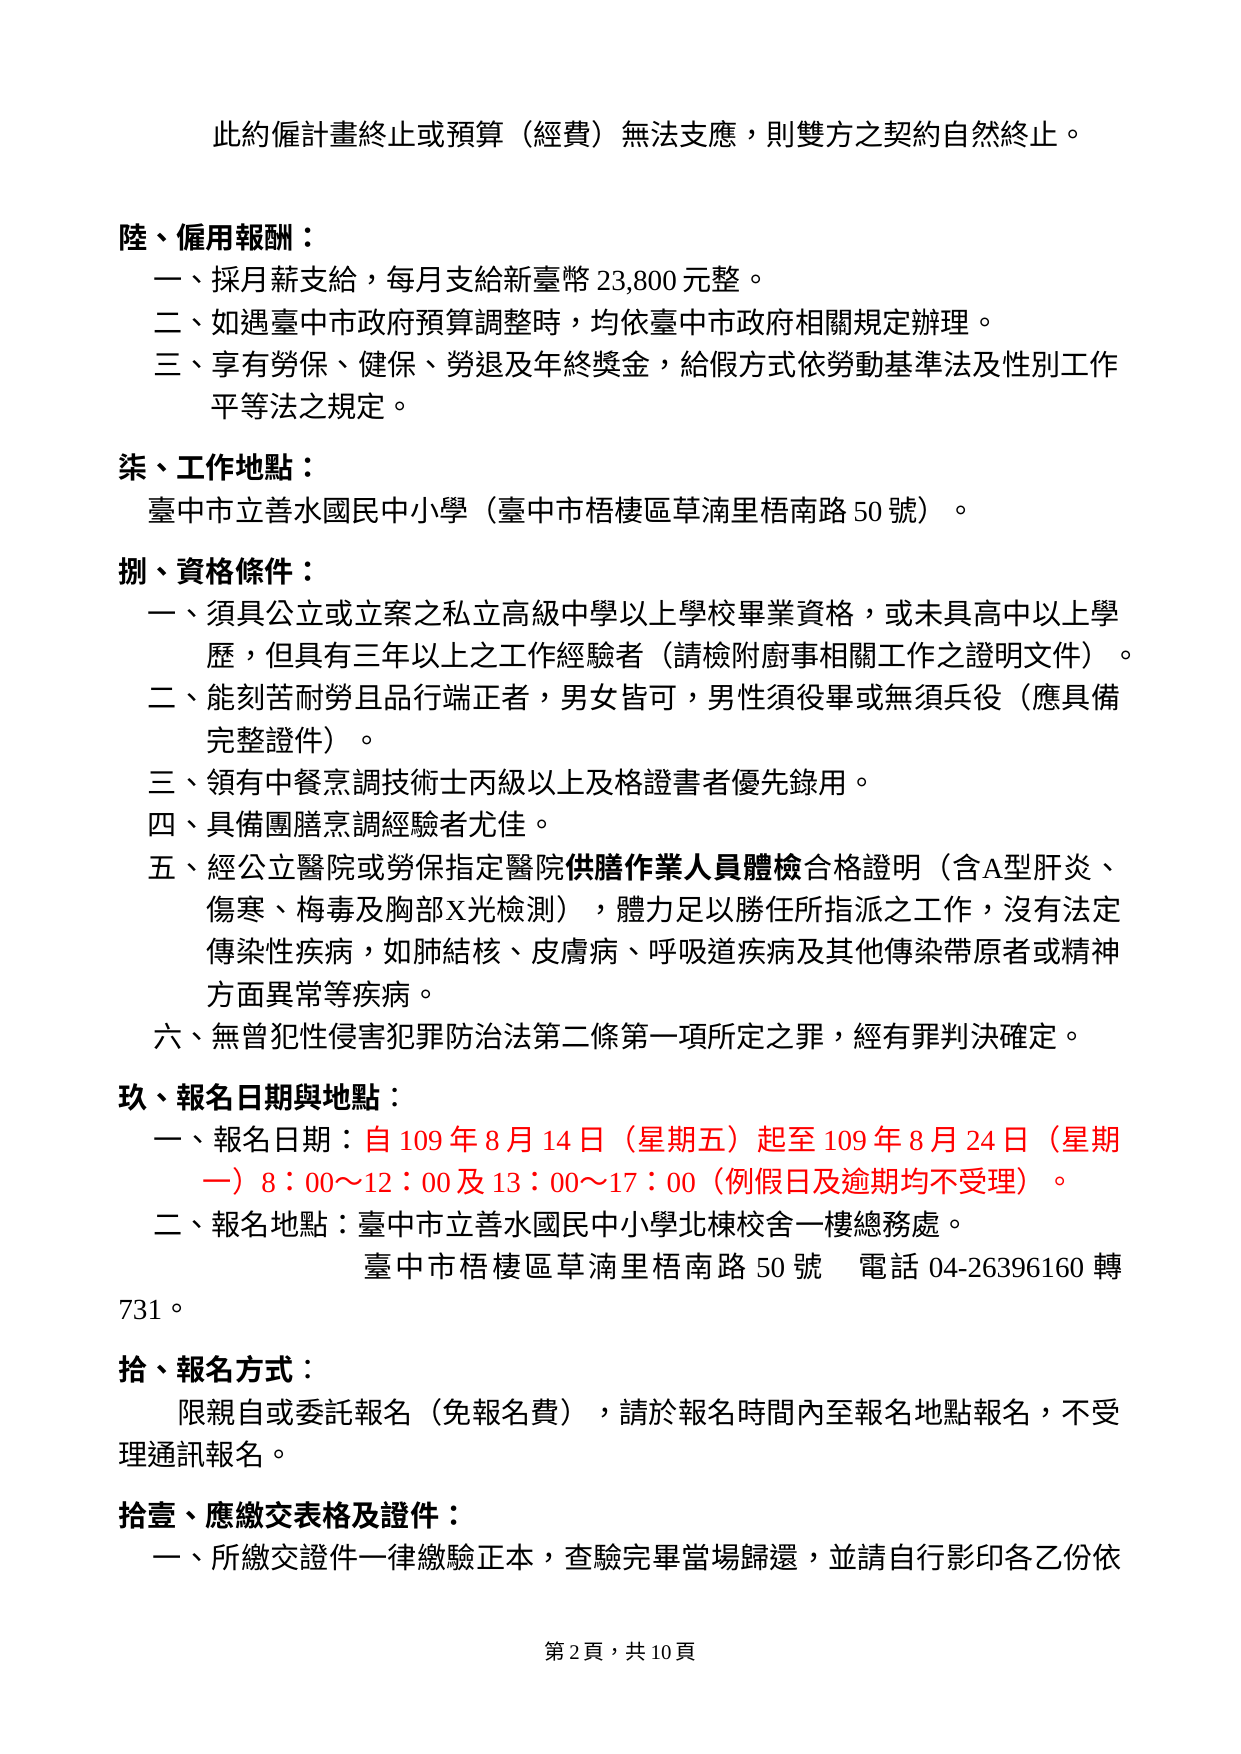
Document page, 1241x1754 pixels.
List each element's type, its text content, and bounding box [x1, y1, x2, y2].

text 拾壹、應繳交表格及證件： [118, 1492, 1122, 1535]
text 捌、資格條件： [118, 548, 1122, 590]
text 一、所繳交證件一律繳驗正本，查驗完畢當場歸還，並請自行影印各乙份依 [153, 1535, 1122, 1577]
text 限親自或委託報名（免報名費），請於報名時間內至報名地點報名，不受理通訊報名。 [118, 1389, 1122, 1474]
text 二、如遇臺中市政府預算調整時，均依臺中市政府相關規定辦理。 [153, 299, 1122, 341]
text 臺中市立善水國民中小學（臺中市梧棲區草湳里梧南路50號）。 [118, 487, 1122, 529]
text 二、能刻苦耐勞且品行端正者，男女皆可，男性須役畢或無須兵役（應具備完整證件）。 [148, 675, 1122, 759]
text 一、報名日期：自109年8月14日（星期五）起至109年8月24日（星期一）8：00～12：00及13：00～17：00（例假日及逾期均不受理）。 [153, 1117, 1122, 1201]
text 此約僱計畫終止或預算（經費）無法支應，則雙方之契約自然終止。 [154, 112, 1122, 154]
text 三、享有勞保、健保、勞退及年終獎金，給假方式依勞動基準法及性別工作平等法之規定。 [153, 341, 1122, 426]
text 一、須具公立或立案之私立高級中學以上學校畢業資格，或未具高中以上學歷，但具有三年以上之工作經驗者（請檢附廚事相關工作之證明文件）。 [148, 590, 1122, 675]
text 柒、工作地點： [118, 445, 1122, 487]
text 三、領有中餐烹調技術士丙級以上及格證書者優先錄用。 [148, 759, 1122, 802]
text 臺中市梧棲區草湳里梧南路50號 電話04-26396160轉731。 [118, 1243, 1122, 1328]
text 玖、報名日期與地點： [118, 1074, 1122, 1117]
text 拾、報名方式： [118, 1347, 1122, 1389]
text 一、採月薪支給，每月支給新臺幣23,800元整。 [153, 257, 1122, 299]
text 四、具備團膳烹調經驗者尤佳。 [148, 802, 1122, 844]
text 五、經公立醫院或勞保指定醫院供膳作業人員體檢合格證明（含A型肝炎、傷寒、梅毒及胸部X光檢測），體力足以勝任所指派之工作，沒有法定傳染性疾病，如肺結核、皮膚病、呼吸道疾病及其他傳染帶原者或精神方面異常等疾病。 [148, 844, 1122, 1013]
text 六、無曾犯性侵害犯罪防治法第二條第一項所定之罪，經有罪判決確定。 [118, 1013, 1122, 1056]
text 二、報名地點：臺中市立善水國民中小學北棟校舍一樓總務處。 [153, 1201, 1122, 1243]
text 陸、僱用報酬： [118, 214, 1122, 257]
